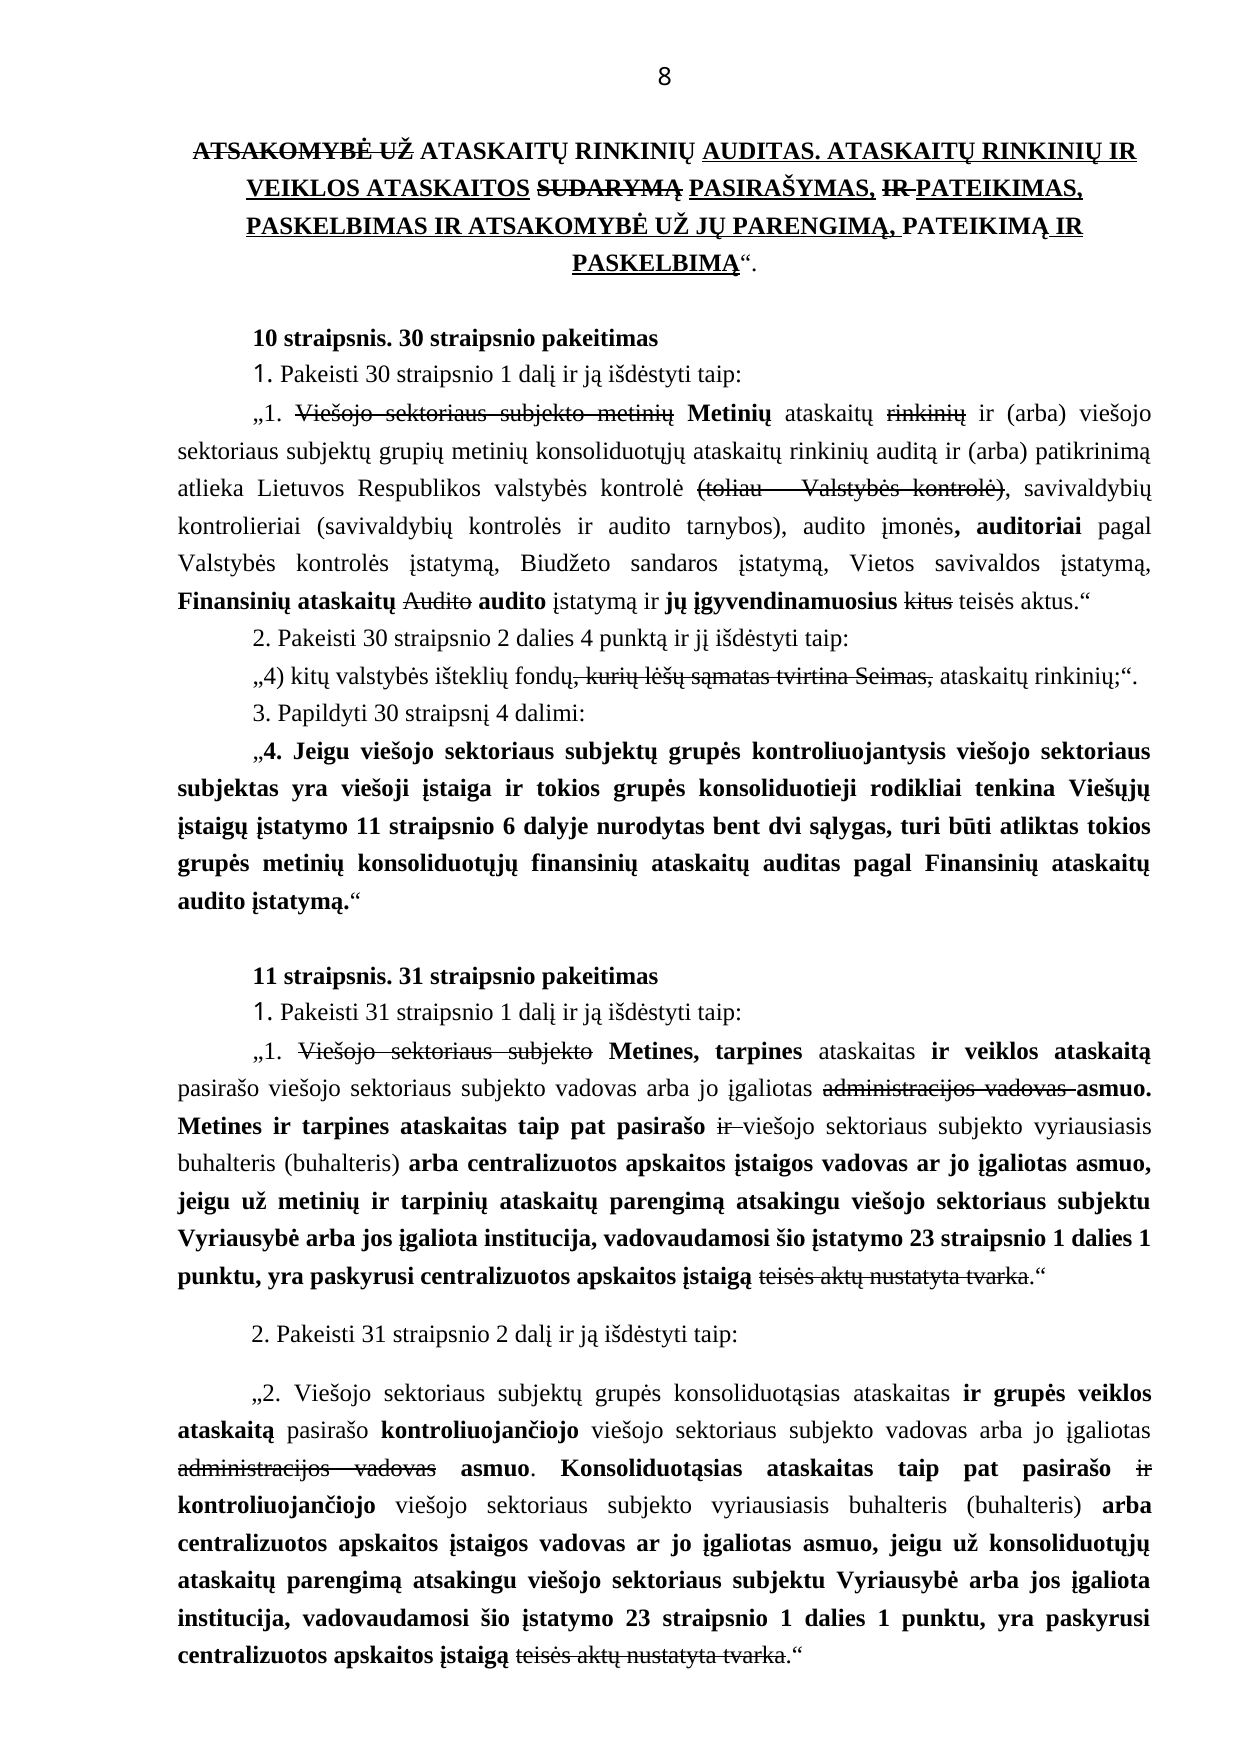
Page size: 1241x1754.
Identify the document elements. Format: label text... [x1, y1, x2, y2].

text 10 straipsnis. 30 straipsnio pakeitimas [177, 315, 1152, 352]
text „4. Jeigu viešojo sektoriaus subjektų grupės kontroliuojantysis viešojo sektoriaus subjektas yra viešoji įstaiga ir tokios grupės konsoliduotieji rodikliai tenkina Viešųjų įstaigų įstatymo 11 straipsnio 6 dalyje nurodytas bent dvi sąlygas, turi būti atliktas tokios grupės metinių konsoliduotųjų finansinių ataskaitų auditas pagal Finansinių ataskaitų audito įstatymą.“ [177, 727, 1152, 915]
text 1. Pakeisti 30 straipsnio 1 dalį ir ją išdėstyti taip: [177, 352, 1152, 390]
list 2. Pakeisti 31 straipsnio 2 dalį ir ją išdėstyti taip: [177, 1311, 1152, 1348]
text 3. Papildyti 30 straipsnį 4 dalimi: [177, 690, 1152, 727]
list „1. Viešojo sektoriaus subjekto Metines, tarpines ataskaitas ir veiklos ataskaitą pasirašo viešojo sektoriaus subjekto vadovas arba jo įgaliotas administracijos vadovas asmuo. Metines ir tarpines ataskaitas taip pat pasirašo ir viešojo sektoriaus subjekto vyriausiasis buhalteris (buhalteris) arba centralizuotos apskaitos įstaigos vadovas ar jo įgaliotas asmuo, jeigu už metinių ir tarpinių ataskaitų parengimą atsakingu viešojo sektoriaus subjektu Vyriausybė arba jos įgaliota institucija, vadovaudamosi šio įstatymo 23 straipsnio 1 dalies 1 punktu, yra paskyrusi centralizuotos apskaitos įstaigą teisės aktų nustatyta tvarka.“ [177, 1027, 1152, 1290]
text „4) kitų valstybės išteklių fondų, kurių lėšų sąmatas tvirtina Seimas, ataskaitų rinkinių;“. [177, 652, 1152, 690]
list 2. Pakeisti 30 straipsnio 2 dalies 4 punktą ir jį išdėstyti taip: [177, 615, 1152, 652]
list „2. Viešojo sektoriaus subjektų grupės konsoliduotąsias ataskaitas ir grupės veiklos ataskaitą pasirašo kontroliuojančiojo viešojo sektoriaus subjekto vadovas arba jo įgaliotas administracijos vadovas asmuo. Konsoliduotąsias ataskaitas taip pat pasirašo ir kontroliuojančiojo viešojo sektoriaus subjekto vyriausiasis buhalteris (buhalteris) arba centralizuotos apskaitos įstaigos vadovas ar jo įgaliotas asmuo, jeigu už konsoliduotųjų ataskaitų parengimą atsakingu viešojo sektoriaus subjektu Vyriausybė arba jos įgaliota institucija, vadovaudamosi šio įstatymo 23 straipsnio 1 dalies 1 punktu, yra paskyrusi centralizuotos apskaitos įstaigą teisės aktų nustatyta tvarka.“ [177, 1369, 1152, 1669]
text „1. Viešojo sektoriaus subjekto metinių Metinių ataskaitų rinkinių ir (arba) viešojo sektoriaus subjektų grupių metinių konsoliduotųjų ataskaitų rinkinių auditą ir (arba) patikrinimą atlieka Lietuvos Respublikos valstybės kontrolė (toliau – Valstybės kontrolė), savivaldybių kontrolieriai (savivaldybių kontrolės ir audito tarnybos), audito įmonės, auditoriai pagal Valstybės kontrolės įstatymą, Biudžeto sandaros įstatymą, Vietos savivaldos įstatymą, Finansinių ataskaitų Audito audito įstatymą ir jų įgyvendinamuosius kitus teisės aktus.“ [177, 390, 1152, 615]
text 1. Pakeisti 31 straipsnio 1 dalį ir ją išdėstyti taip: [177, 990, 1152, 1027]
text ATSAKOMYBĖ UŽ ATASKAITŲ RINKINIŲ AUDITAS. ATASKAITŲ RINKINIŲ IR VEIKLOS ATASKAITOS SUDARYMĄ PASIRAŠYMAS, IR PATEIKIMAS, PASKELBIMAS IR ATSAKOMYBĖ UŽ JŲ PARENGIMĄ, PATEIKIMĄ IR PASKELBIMĄ“. [177, 127, 1152, 277]
text 11 straipsnis. 31 straipsnio pakeitimas [177, 952, 1152, 990]
